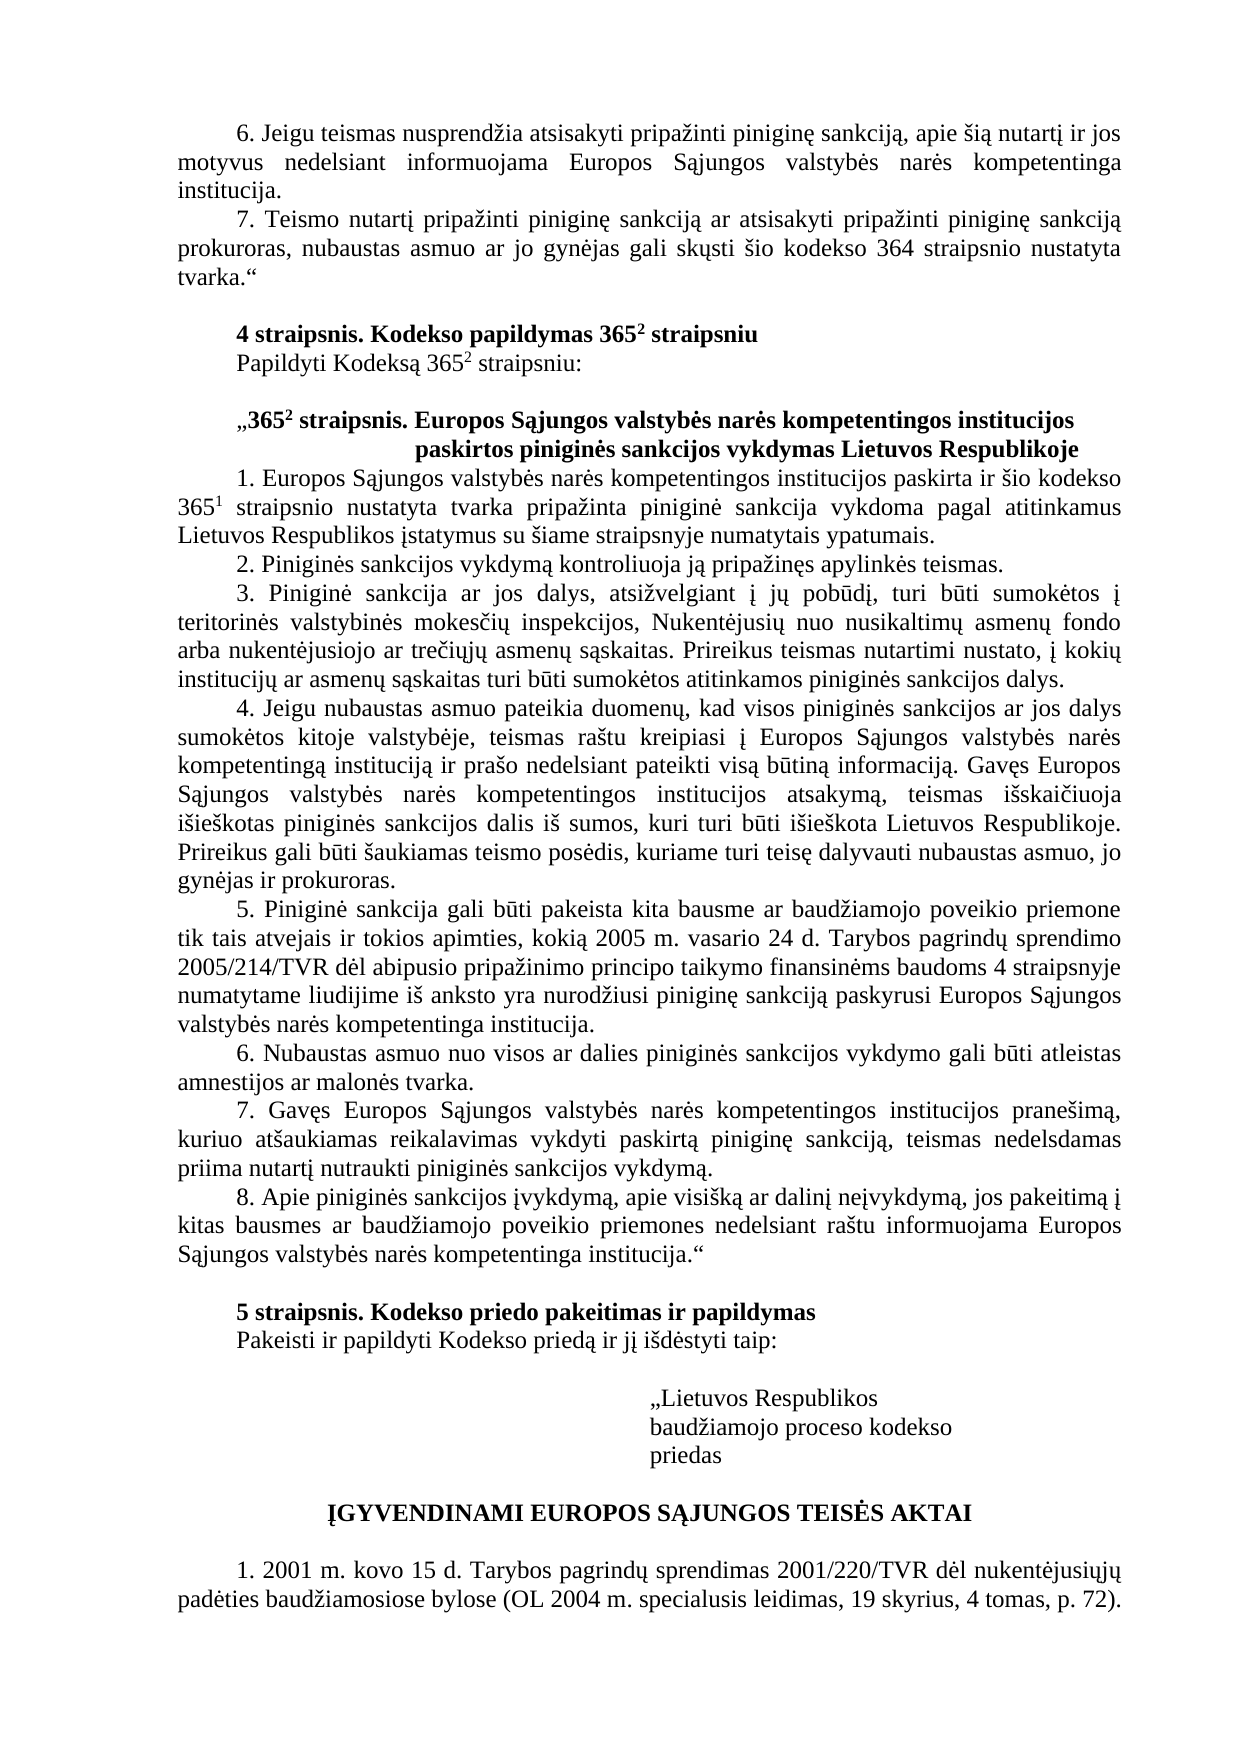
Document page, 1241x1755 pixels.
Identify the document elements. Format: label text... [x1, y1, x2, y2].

text 2. Piniginės sankcijos vykdymą kontroliuoja ją pripažinęs apylinkės teismas. [177, 549, 1122, 578]
text 1. 2001 m. kovo 15 d. Tarybos pagrindų sprendimas 2001/220/TVR dėl nukentėjusiųjų padėties baudžiamosiose bylose (OL 2004 m. specialusis leidimas, 19 skyrius, 4 tomas, p. 72). [177, 1556, 1122, 1613]
text „3652 straipsnis. Europos Sąjungos valstybės narės kompetentingos institucijos paskirtos piniginės sankcijos vykdymas Lietuvos Respublikoje [236, 406, 1122, 463]
text 4 straipsnis. Kodekso papildymas 3652 straipsniu [177, 319, 1122, 348]
text 8. Apie piniginės sankcijos įvykdymą, apie visišką ar dalinį neįvykdymą, jos pakeitimą į kitas bausmes ar baudžiamojo poveikio priemones nedelsiant raštu informuojama Europos Sąjungos valstybės narės kompetentinga institucija.“ [177, 1182, 1122, 1268]
text ĮGYVENDINAMI EUROPOS SĄJUNGOS TEISĖS AKTAI [177, 1498, 1122, 1527]
text 6. Nubaustas asmuo nuo visos ar dalies piniginės sankcijos vykdymo gali būti atleistas amnestijos ar malonės tvarka. [177, 1038, 1122, 1096]
text 3. Piniginė sankcija ar jos dalys, atsižvelgiant į jų pobūdį, turi būti sumokėtos į teritorinės valstybinės mokesčių inspekcijos, Nukentėjusių nuo nusikaltimų asmenų fondo arba nukentėjusiojo ar trečiųjų asmenų sąskaitas. Prireikus teismas nutartimi nustato, į kokių institucijų ar asmenų sąskaitas turi būti sumokėtos atitinkamos piniginės sankcijos dalys. [177, 578, 1122, 693]
text Pakeisti ir papildyti Kodekso priedą ir jį išdėstyti taip: [177, 1326, 1122, 1354]
text 6. Jeigu teismas nusprendžia atsisakyti pripažinti piniginę sankciją, apie šią nutartį ir jos motyvus nedelsiant informuojama Europos Sąjungos valstybės narės kompetentinga institucija. [177, 118, 1122, 204]
text 1. Europos Sąjungos valstybės narės kompetentingos institucijos paskirta ir šio kodekso 3651 straipsnio nustatyta tvarka pripažinta piniginė sankcija vykdoma pagal atitinkamus Lietuvos Respublikos įstatymus su šiame straipsnyje numatytais ypatumais. [177, 463, 1122, 549]
text 5 straipsnis. Kodekso priedo pakeitimas ir papildymas [177, 1297, 1122, 1326]
text Papildyti Kodeksą 3652 straipsniu: [177, 348, 1122, 377]
text 7. Teismo nutartį pripažinti piniginę sankciją ar atsisakyti pripažinti piniginę sankciją prokuroras, nubaustas asmuo ar jo gynėjas gali skųsti šio kodekso 364 straipsnio nustatyta tvarka.“ [177, 204, 1122, 291]
text „Lietuvos Respublikos baudžiamojo proceso kodekso [649, 1383, 1122, 1441]
text priedas [649, 1441, 1122, 1469]
text 4. Jeigu nubaustas asmuo pateikia duomenų, kad visos piniginės sankcijos ar jos dalys sumokėtos kitoje valstybėje, teismas raštu kreipiasi į Europos Sąjungos valstybės narės kompetentingą instituciją ir prašo nedelsiant pateikti visą būtiną informaciją. Gavęs Europos Sąjungos valstybės narės kompetentingos institucijos atsakymą, teismas išskaičiuoja išieškotas piniginės sankcijos dalis iš sumos, kuri turi būti išieškota Lietuvos Respublikoje. Prireikus gali būti šaukiamas teismo posėdis, kuriame turi teisę dalyvauti nubaustas asmuo, jo gynėjas ir prokuroras. [177, 693, 1122, 894]
text 5. Piniginė sankcija gali būti pakeista kita bausme ar baudžiamojo poveikio priemone tik tais atvejais ir tokios apimties, kokią 2005 m. vasario 24 d. Tarybos pagrindų sprendimo 2005/214/TVR dėl abipusio pripažinimo principo taikymo finansinėms baudoms 4 straipsnyje numatytame liudijime iš anksto yra nurodžiusi piniginę sankciją paskyrusi Europos Sąjungos valstybės narės kompetentinga institucija. [177, 894, 1122, 1038]
text 7. Gavęs Europos Sąjungos valstybės narės kompetentingos institucijos pranešimą, kuriuo atšaukiamas reikalavimas vykdyti paskirtą piniginę sankciją, teismas nedelsdamas priima nutartį nutraukti piniginės sankcijos vykdymą. [177, 1096, 1122, 1182]
